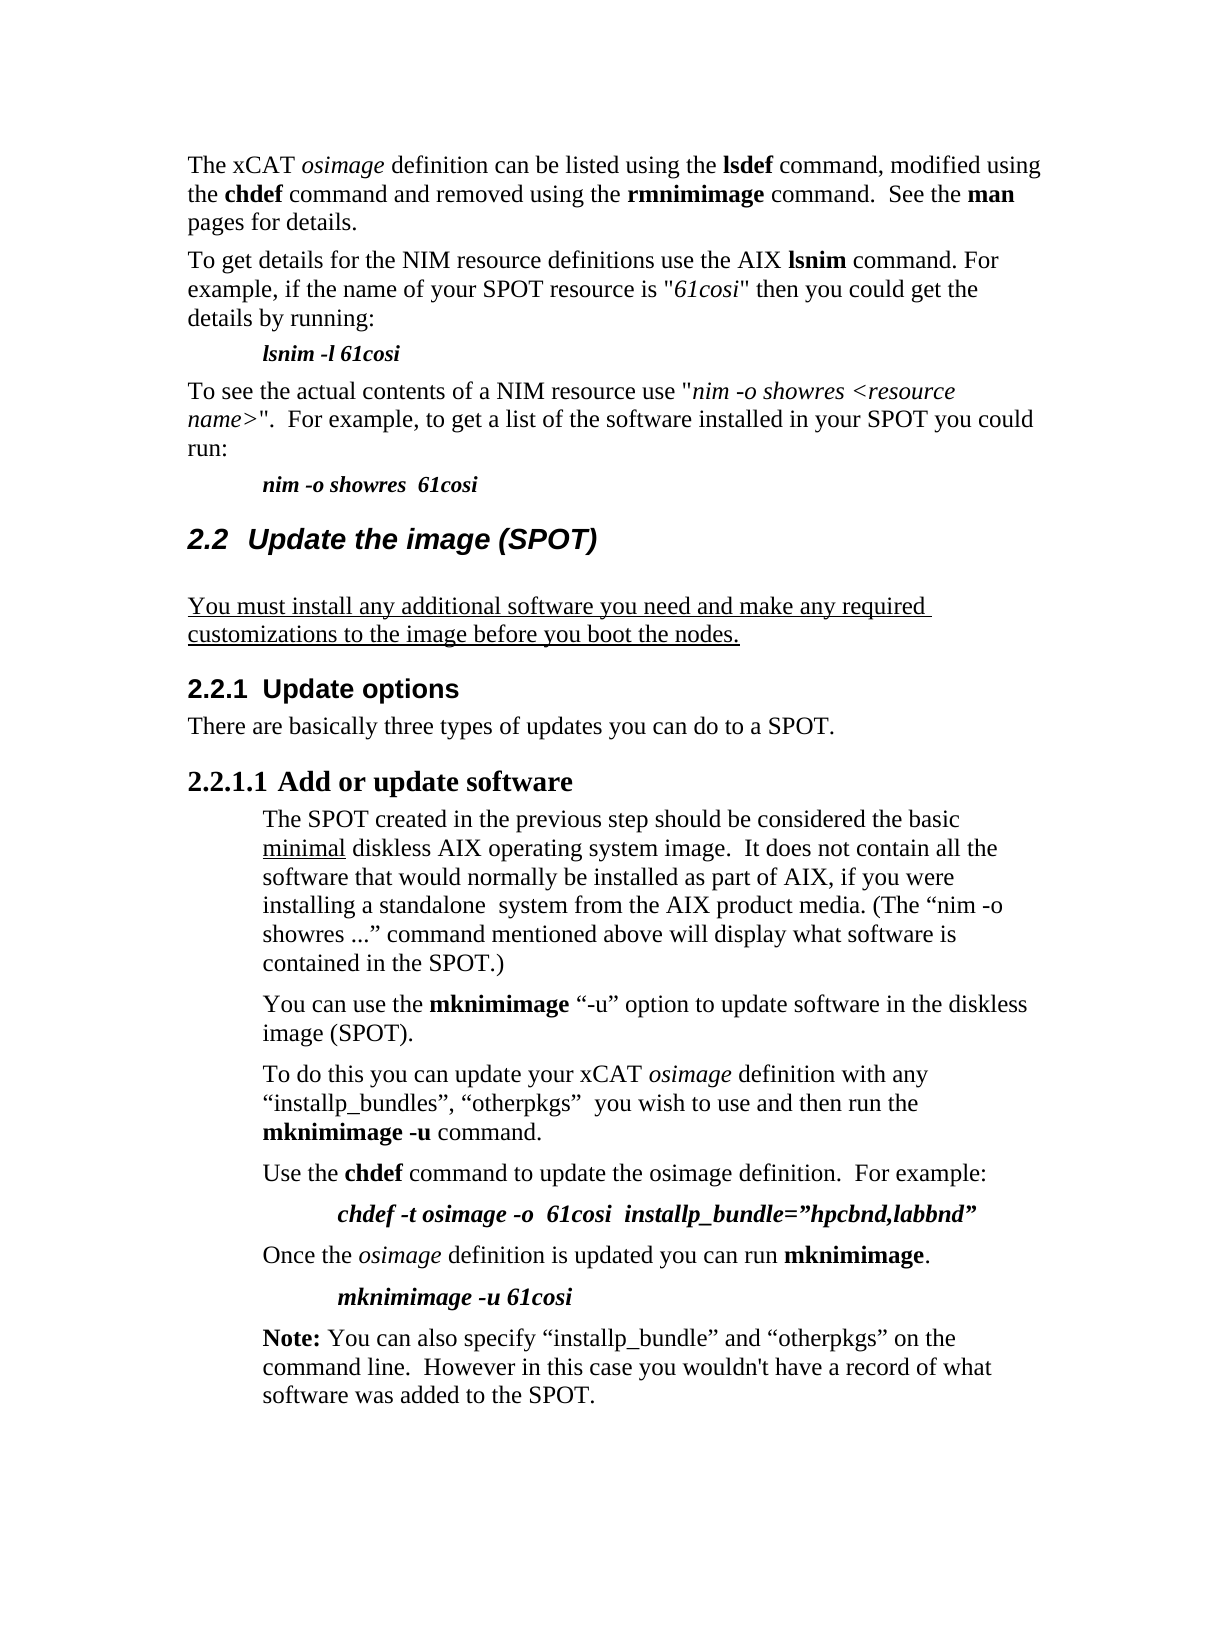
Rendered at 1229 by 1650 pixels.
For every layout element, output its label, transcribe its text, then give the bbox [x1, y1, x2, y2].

text Once the osimage definition is updated you can run mknimimage. [262, 1241, 1041, 1269]
text To get details for the NIM resource definitions use the AIX lsnim command. For example, if the name of your SPOT resource is "61cosi" then you could get the details by running: [187, 245, 1041, 331]
text nim -o showres 61cosi [187, 471, 1041, 497]
text To see the actual contents of a NIM resource use "nim -o showres <resource name>". For example, to get a list of the software installed in your SPOT you could run: [187, 376, 1041, 462]
text To do this you can update your xCAT osimage definition with any “installp_bundles”, “otherpkgs” you wish to use and then run the mknimimage -u command. [262, 1059, 1041, 1146]
text The SPOT created in the previous step should be considered the basic minimal diskless AIX operating system image. It does not contain all the software that would normally be installed as part of AIX, if you were installing a standalone system from the AIX product media. (The “nim -o showres ...” command mentioned above will display what software is contained in the SPOT.) [262, 804, 1041, 977]
text Use the chdef command to update the osimage definition. For example: [262, 1158, 1041, 1187]
text There are basically three types of updates you can do to a SPOT. [187, 711, 1041, 739]
text chdef -t osimage -o 61cosi installp_bundle=”hpcbnd,labbnd” [262, 1199, 1041, 1228]
text Note: You can also specify “installp_bundle” and “otherpkgs” on the command line. However in this case you wouldn't have a record of what software was added to the SPOT. [262, 1323, 1041, 1409]
subtitle Update the image (SPOT) [187, 522, 1041, 556]
text You can use the mknimimage “-u” option to update software in the diskless image (SPOT). [262, 989, 1041, 1047]
subtitle Update options [187, 673, 1041, 704]
text The xCAT osimage definition can be listed using the lsdef command, modified using the chdef command and removed using the rmnimimage command. See the man pages for details. [187, 150, 1041, 236]
text lsnim -l 61cosi [187, 340, 1041, 367]
text mknimimage -u 61cosi [262, 1282, 1041, 1311]
text You must install any additional software you need and make any required customizations to the image before you boot the nodes. [187, 591, 1041, 648]
subtitle Add or update software [187, 764, 1041, 798]
